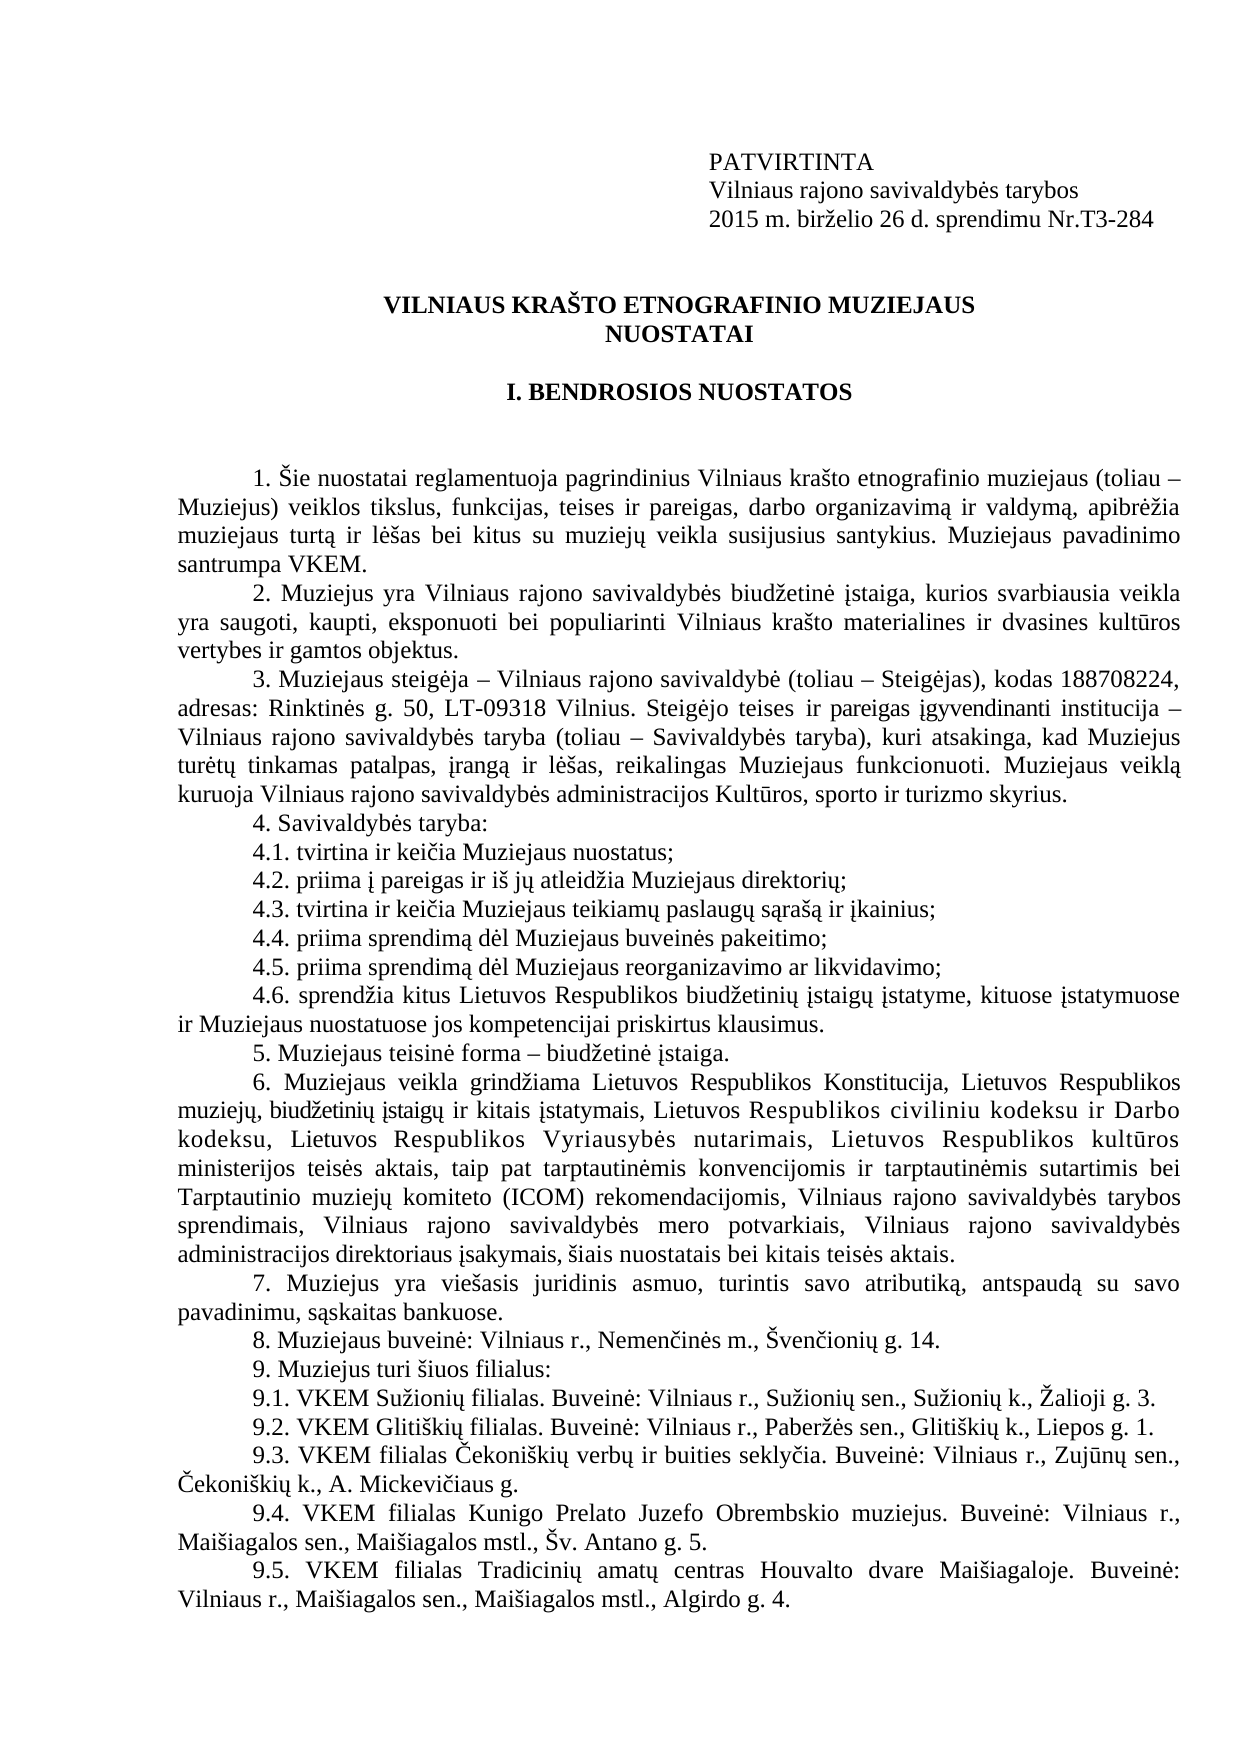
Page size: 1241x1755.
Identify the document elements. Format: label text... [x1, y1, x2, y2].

text 9.1. VKEM Sužionių filialas. Buveinė: Vilniaus r., Sužionių sen., Sužionių k., Žalioji g. 3. [177, 1383, 1181, 1412]
text 2015 m. birželio 26 d. sprendimu Nr.T3-284 [709, 204, 1181, 233]
text VILNIAUS KRAŠTO ETNOGRAFINIO MUZIEJAUS [177, 291, 1181, 319]
text 7. Muziejus yra viešasis juridinis asmuo, turintis savo atributiką, antspaudą su savo pavadinimu, sąskaitas bankuose. [177, 1268, 1181, 1326]
text 2. Muziejus yra Vilniaus rajono savivaldybės biudžetinė įstaiga, kurios svarbiausia veikla yra saugoti, kaupti, eksponuoti bei populiarinti Vilniaus krašto materialines ir dvasines kultūros vertybes ir gamtos objektus. [177, 578, 1181, 664]
text 9.2. VKEM Glitiškių filialas. Buveinė: Vilniaus r., Paberžės sen., Glitiškių k., Liepos g. 1. [177, 1412, 1181, 1441]
text 9.3. VKEM filialas Čekoniškių verbų ir buities seklyčia. Buveinė: Vilniaus r., Zujūnų sen., Čekoniškių k., A. Mickevičiaus g. [177, 1441, 1181, 1498]
text 9.5. VKEM filialas Tradicinių amatų centras Houvalto dvare Maišiagaloje. Buveinė: Vilniaus r., Maišiagalos sen., Maišiagalos mstl., Algirdo g. 4. [177, 1556, 1181, 1613]
text 9. Muziejus turi šiuos filialus: [177, 1354, 1181, 1383]
text 4.3. tvirtina ir keičia Muziejaus teikiamų paslaugų sąrašą ir įkainius; [177, 894, 1181, 923]
text 6. Muziejaus veikla grindžiama Lietuvos Respublikos Konstitucija, Lietuvos Respublikos muziejų, biudžetinių įstaigų ir kitais įstatymais, Lietuvos Respublikos civiliniu kodeksu ir Darbo kodeksu, Lietuvos Respublikos Vyriausybės nutarimais, Lietuvos Respublikos kultūros ministerijos teisės aktais, taip pat tarptautinėmis konvencijomis ir tarptautinėmis sutartimis bei Tarptautinio muziejų komiteto (ICOM) rekomendacijomis, Vilniaus rajono savivaldybės tarybos sprendimais, Vilniaus rajono savivaldybės mero potvarkiais, Vilniaus rajono savivaldybės administracijos direktoriaus įsakymais, šiais nuostatais bei kitais teisės aktais. [177, 1067, 1181, 1268]
text 4.1. tvirtina ir keičia Muziejaus nuostatus; [177, 837, 1181, 866]
text 4.2. priima į pareigas ir iš jų atleidžia Muziejaus direktorių; [177, 866, 1181, 894]
text 4. Savivaldybės taryba: [177, 808, 1181, 837]
text 5. Muziejaus teisinė forma – biudžetinė įstaiga. [177, 1038, 1181, 1067]
text 1. Šie nuostatai reglamentuoja pagrindinius Vilniaus krašto etnografinio muziejaus (toliau – Muziejus) veiklos tikslus, funkcijas, teises ir pareigas, darbo organizavimą ir valdymą, apibrėžia muziejaus turtą ir lėšas bei kitus su muziejų veikla susijusius santykius. Muziejaus pavadinimo santrumpa VKEM. [177, 463, 1181, 578]
text NUOSTATAI [177, 319, 1181, 348]
text 4.5. priima sprendimą dėl Muziejaus reorganizavimo ar likvidavimo; [177, 952, 1181, 981]
text Vilniaus rajono savivaldybės tarybos [709, 176, 1181, 204]
text 3. Muziejaus steigėja – Vilniaus rajono savivaldybė (toliau – Steigėjas), kodas 188708224, adresas: Rinktinės g. 50, LT-09318 Vilnius. Steigėjo teises ir pareigas įgyvendinanti institucija – Vilniaus rajono savivaldybės taryba (toliau – Savivaldybės taryba), kuri atsakinga, kad Muziejus turėtų tinkamas patalpas, įrangą ir lėšas, reikalingas Muziejaus funkcionuoti. Muziejaus veiklą kuruoja Vilniaus rajono savivaldybės administracijos Kultūros, sporto ir turizmo skyrius. [177, 664, 1181, 808]
text I. BENDROSIOS NUOSTATOS [177, 377, 1181, 406]
text 8. Muziejaus buveinė: Vilniaus r., Nemenčinės m., Švenčionių g. 14. [177, 1326, 1181, 1354]
text PATVIRTINTA [709, 147, 1181, 176]
text 4.6. sprendžia kitus Lietuvos Respublikos biudžetinių įstaigų įstatyme, kituose įstatymuose ir Muziejaus nuostatuose jos kompetencijai priskirtus klausimus. [177, 981, 1181, 1038]
text 9.4. VKEM filialas Kunigo Prelato Juzefo Obrembskio muziejus. Buveinė: Vilniaus r., Maišiagalos sen., Maišiagalos mstl., Šv. Antano g. 5. [177, 1498, 1181, 1556]
text 4.4. priima sprendimą dėl Muziejaus buveinės pakeitimo; [177, 923, 1181, 952]
